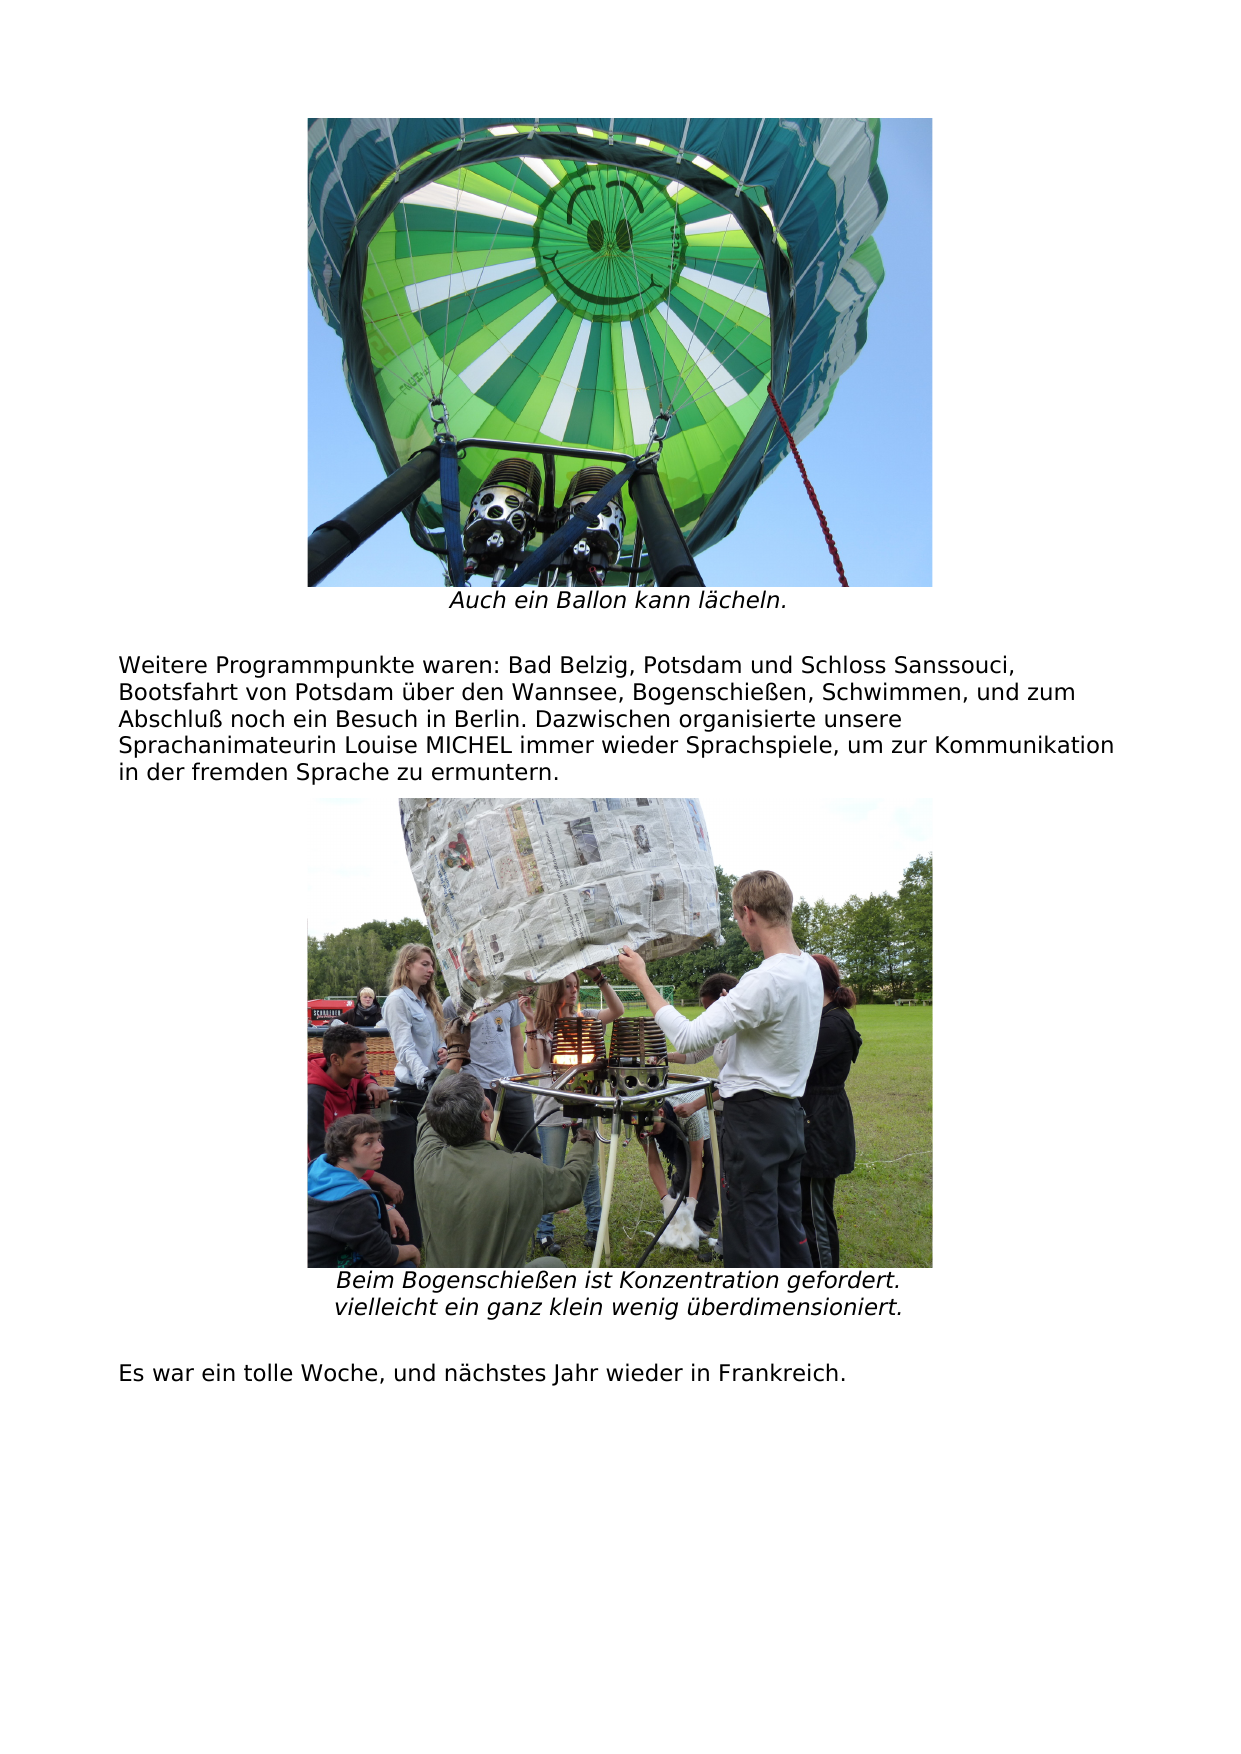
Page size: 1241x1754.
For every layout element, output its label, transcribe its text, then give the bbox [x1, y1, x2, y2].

text Weitere Programmpunkte waren: Bad Belzig, Potsdam und Schloss Sanssouci, Bootsfahrt von Potsdam über den Wannsee, Bogenschießen, Schwimmen, und zum Abschluß noch ein Besuch in Berlin. Dazwischen organisierte unsere Sprachanimateurin Louise MICHEL immer wieder Sprachspiele, um zur Kommunikation in der fremden Sprache zu ermuntern. [118, 653, 1122, 786]
text Beim Bogenschießen ist Konzentration gefordert. [308, 1268, 933, 1294]
text Zum Aufheizen eines Papierballon ist der Brenner vielleicht ein ganz klein wenig überdimensioniert. [308, 1294, 933, 1321]
text Auch ein Ballon kann lächeln. [308, 587, 933, 613]
text Es war ein tolle Woche, und nächstes Jahr wieder in Frankreich. [118, 1360, 1122, 1386]
picture [307, 798, 933, 1268]
picture [307, 118, 933, 587]
